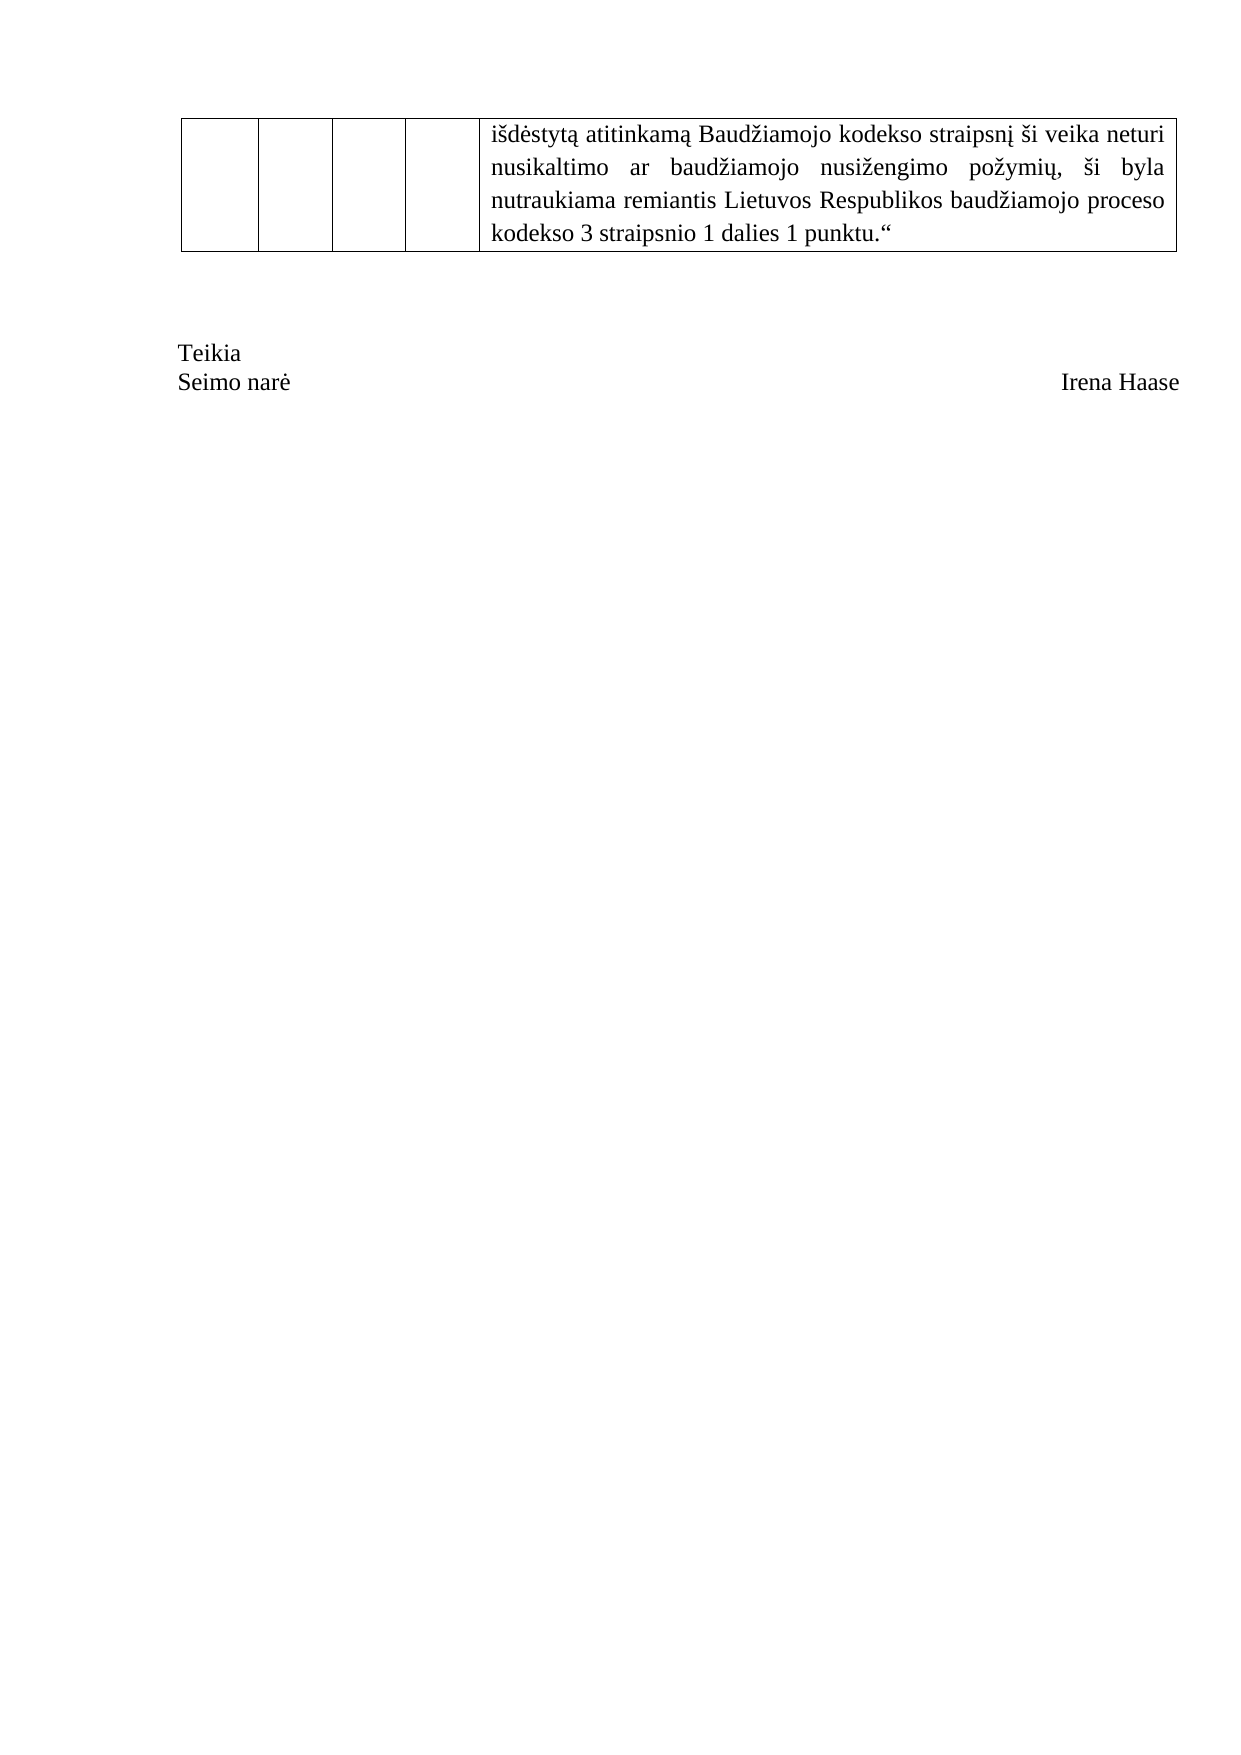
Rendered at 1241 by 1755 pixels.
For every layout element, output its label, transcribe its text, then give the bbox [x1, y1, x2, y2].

table_cell [406, 119, 479, 251]
table_cell [259, 119, 332, 251]
text Seimo narė PauliusIrena Haase [177, 367, 1181, 396]
table_cell [182, 119, 258, 251]
table_cell [333, 119, 405, 251]
table_cell išdėstytą atitinkamą Baudžiamojo kodekso straipsnį ši veika neturi nusikaltimo ar baudžiamojo nusižengimo požymių, ši byla nutraukiama remiantis Lietuvos Respublikos baudžiamojo proceso kodekso 3 straipsnio 1 dalies 1 punktu.“ [480, 119, 1176, 251]
text Teikia [177, 338, 1181, 367]
